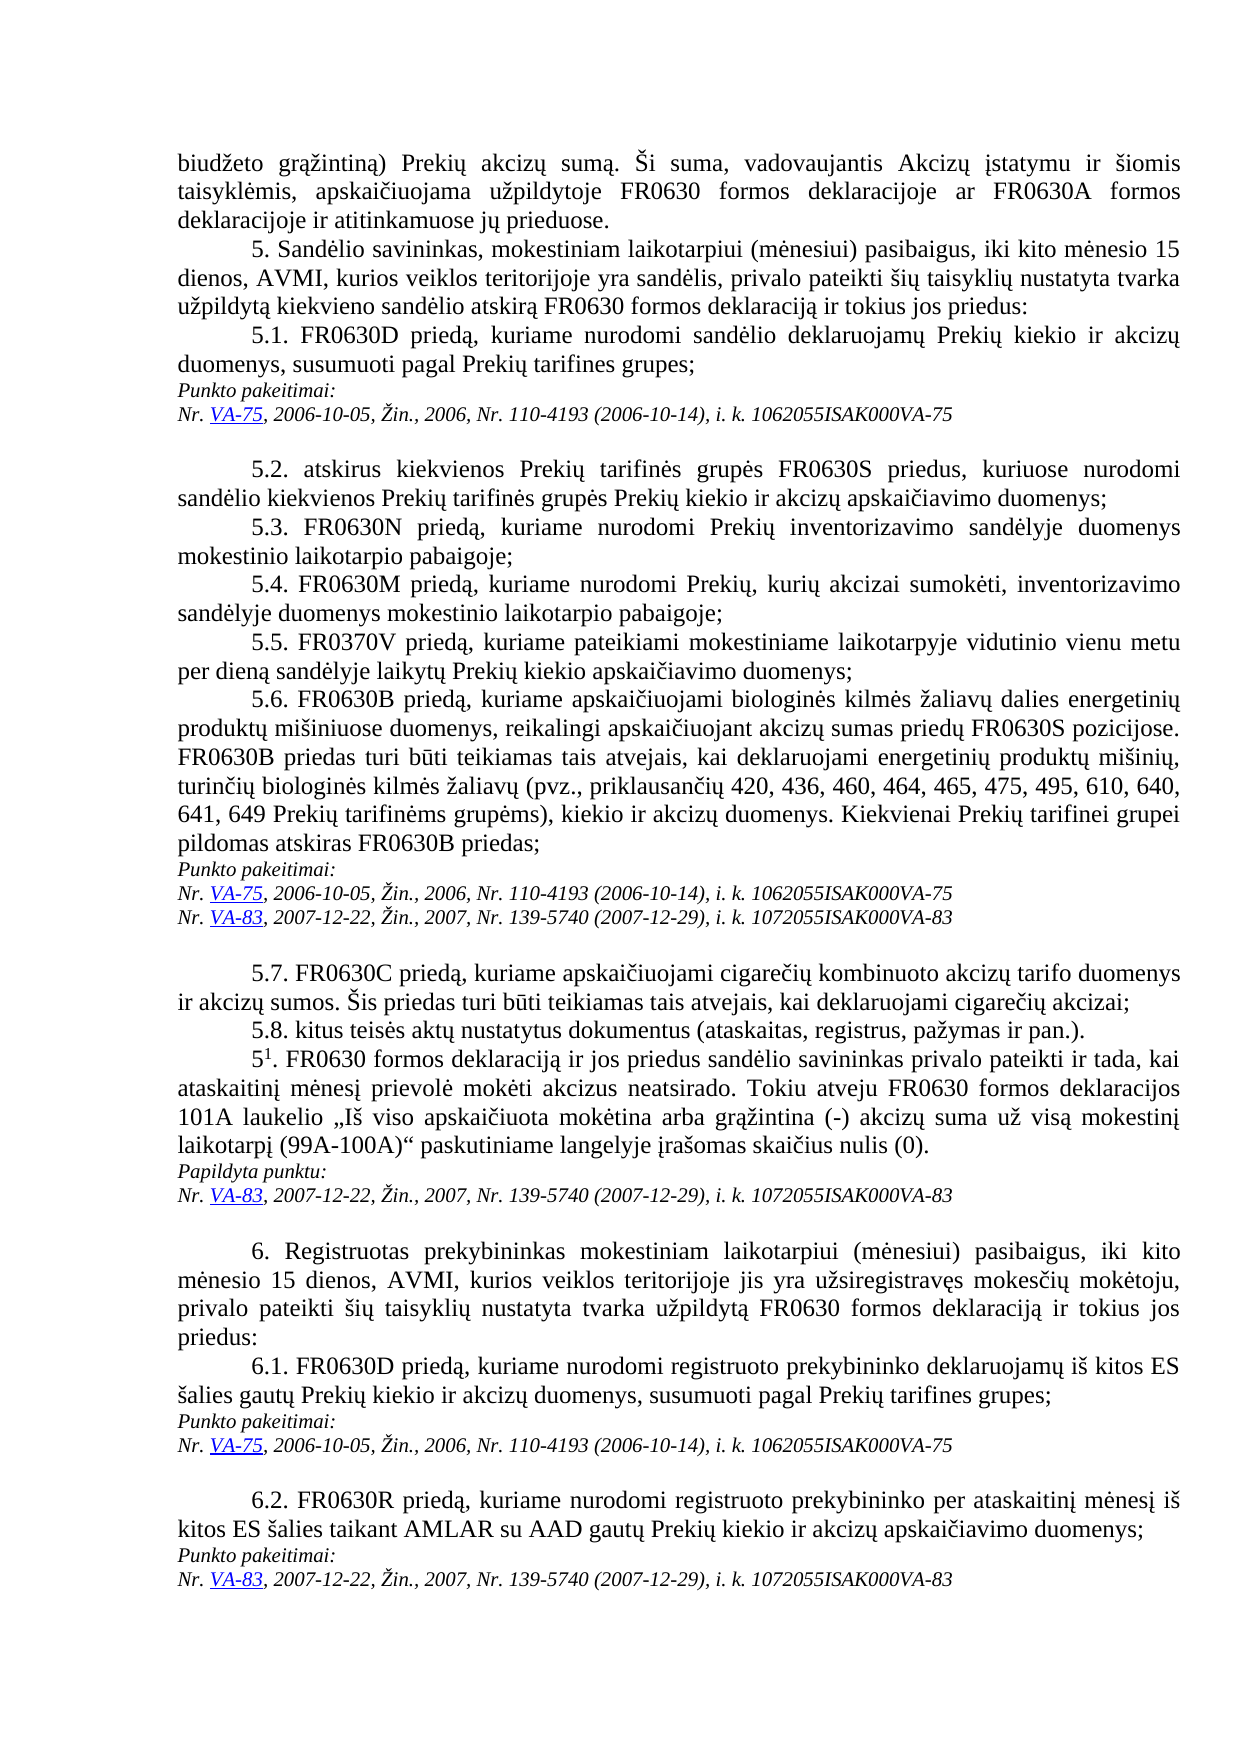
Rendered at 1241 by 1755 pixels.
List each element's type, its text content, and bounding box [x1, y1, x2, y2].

text 5.6. FR0630B priedą, kuriame apskaičiuojami biologinės kilmės žaliavų dalies energetinių produktų mišiniuose duomenys, reikalingi apskaičiuojant akcizų sumas priedų FR0630S pozicijose. FR0630B priedas turi būti teikiamas tais atvejais, kai deklaruojami energetinių produktų mišinių, turinčių biologinės kilmės žaliavų (pvz., priklausančių 420, 436, 460, 464, 465, 475, 495, 610, 640, 641, 649 Prekių tarifinėms grupėms), kiekio ir akcizų duomenys. Kiekvienai Prekių tarifinei grupei pildomas atskiras FR0630B priedas; [177, 684, 1181, 857]
text 5.7. FR0630C priedą, kuriame apskaičiuojami cigarečių kombinuoto akcizų tarifo duomenys ir akcizų sumos. Šis priedas turi būti teikiamas tais atvejais, kai deklaruojami cigarečių akcizai; [177, 958, 1181, 1015]
text 6.2. FR0630R priedą, kuriame nurodomi registruoto prekybininko per ataskaitinį mėnesį iš kitos ES šalies taikant AMLAR su AAD gautų Prekių kiekio ir akcizų apskaičiavimo duomenys; [177, 1485, 1181, 1543]
text Nr. VA-75, 2006-10-05, Žin., 2006, Nr. 110-4193 (2006-10-14), i. k. 1062055ISAK000VA-75 [177, 1433, 1181, 1457]
text Punkto pakeitimai: [177, 857, 1181, 881]
text Punkto pakeitimai: [177, 378, 1181, 402]
text Nr. VA-83, 2007-12-22, Žin., 2007, Nr. 139-5740 (2007-12-29), i. k. 1072055ISAK000VA-83 [177, 905, 1181, 929]
text 5.2. atskirus kiekvienos Prekių tarifinės grupės FR0630S priedus, kuriuose nurodomi sandėlio kiekvienos Prekių tarifinės grupės Prekių kiekio ir akcizų apskaičiavimo duomenys; [177, 454, 1181, 512]
text Papildyta punktu: [177, 1159, 1181, 1183]
text 51. FR0630 formos deklaraciją ir jos priedus sandėlio savininkas privalo pateikti ir tada, kai ataskaitinį mėnesį prievolė mokėti akcizus neatsirado. Tokiu atveju FR0630 formos deklaracijos 101A laukelio „Iš viso apskaičiuota mokėtina arba grąžintina (-) akcizų suma už visą mokestinį laikotarpį (99A-100A)“ paskutiniame langelyje įrašomas skaičius nulis (0). [177, 1044, 1181, 1159]
text Nr. VA-83, 2007-12-22, Žin., 2007, Nr. 139-5740 (2007-12-29), i. k. 1072055ISAK000VA-83 [177, 1183, 1181, 1207]
text 5.1. FR0630D priedą, kuriame nurodomi sandėlio deklaruojamų Prekių kiekio ir akcizų duomenys, susumuoti pagal Prekių tarifines grupes; [177, 320, 1181, 378]
text Punkto pakeitimai: [177, 1543, 1181, 1567]
text 6. Registruotas prekybininkas mokestiniam laikotarpiui (mėnesiui) pasibaigus, iki kito mėnesio 15 dienos, AVMI, kurios veiklos teritorijoje jis yra užsiregistravęs mokesčių mokėtoju, privalo pateikti šių taisyklių nustatyta tvarka užpildytą FR0630 formos deklaraciją ir tokius jos priedus: [177, 1236, 1181, 1351]
text 5.3. FR0630N priedą, kuriame nurodomi Prekių inventorizavimo sandėlyje duomenys mokestinio laikotarpio pabaigoje; [177, 512, 1181, 569]
text Punkto pakeitimai: [177, 1408, 1181, 1433]
text Nr. VA-75, 2006-10-05, Žin., 2006, Nr. 110-4193 (2006-10-14), i. k. 1062055ISAK000VA-75 [177, 402, 1181, 426]
text Nr. VA-75, 2006-10-05, Žin., 2006, Nr. 110-4193 (2006-10-14), i. k. 1062055ISAK000VA-75 [177, 881, 1181, 905]
text 5. Sandėlio savininkas, mokestiniam laikotarpiui (mėnesiui) pasibaigus, iki kito mėnesio 15 dienos, AVMI, kurios veiklos teritorijoje yra sandėlis, privalo pateikti šių taisyklių nustatyta tvarka užpildytą kiekvieno sandėlio atskirą FR0630 formos deklaraciją ir tokius jos priedus: [177, 234, 1181, 320]
text Nr. VA-83, 2007-12-22, Žin., 2007, Nr. 139-5740 (2007-12-29), i. k. 1072055ISAK000VA-83 [177, 1567, 1181, 1591]
text biudžeto grąžintiną) Prekių akcizų sumą. Ši suma, vadovaujantis Akcizų įstatymu ir šiomis taisyklėmis, apskaičiuojama užpildytoje FR0630 formos deklaracijoje ar FR0630A formos deklaracijoje ir atitinkamuose jų prieduose. [177, 148, 1181, 234]
text 5.4. FR0630M priedą, kuriame nurodomi Prekių, kurių akcizai sumokėti, inventorizavimo sandėlyje duomenys mokestinio laikotarpio pabaigoje; [177, 569, 1181, 627]
text 5.8. kitus teisės aktų nustatytus dokumentus (ataskaitas, registrus, pažymas ir pan.). [177, 1015, 1181, 1044]
text 5.5. FR0370V priedą, kuriame pateikiami mokestiniame laikotarpyje vidutinio vienu metu per dieną sandėlyje laikytų Prekių kiekio apskaičiavimo duomenys; [177, 627, 1181, 684]
text 6.1. FR0630D priedą, kuriame nurodomi registruoto prekybininko deklaruojamų iš kitos ES šalies gautų Prekių kiekio ir akcizų duomenys, susumuoti pagal Prekių tarifines grupes; [177, 1351, 1181, 1408]
